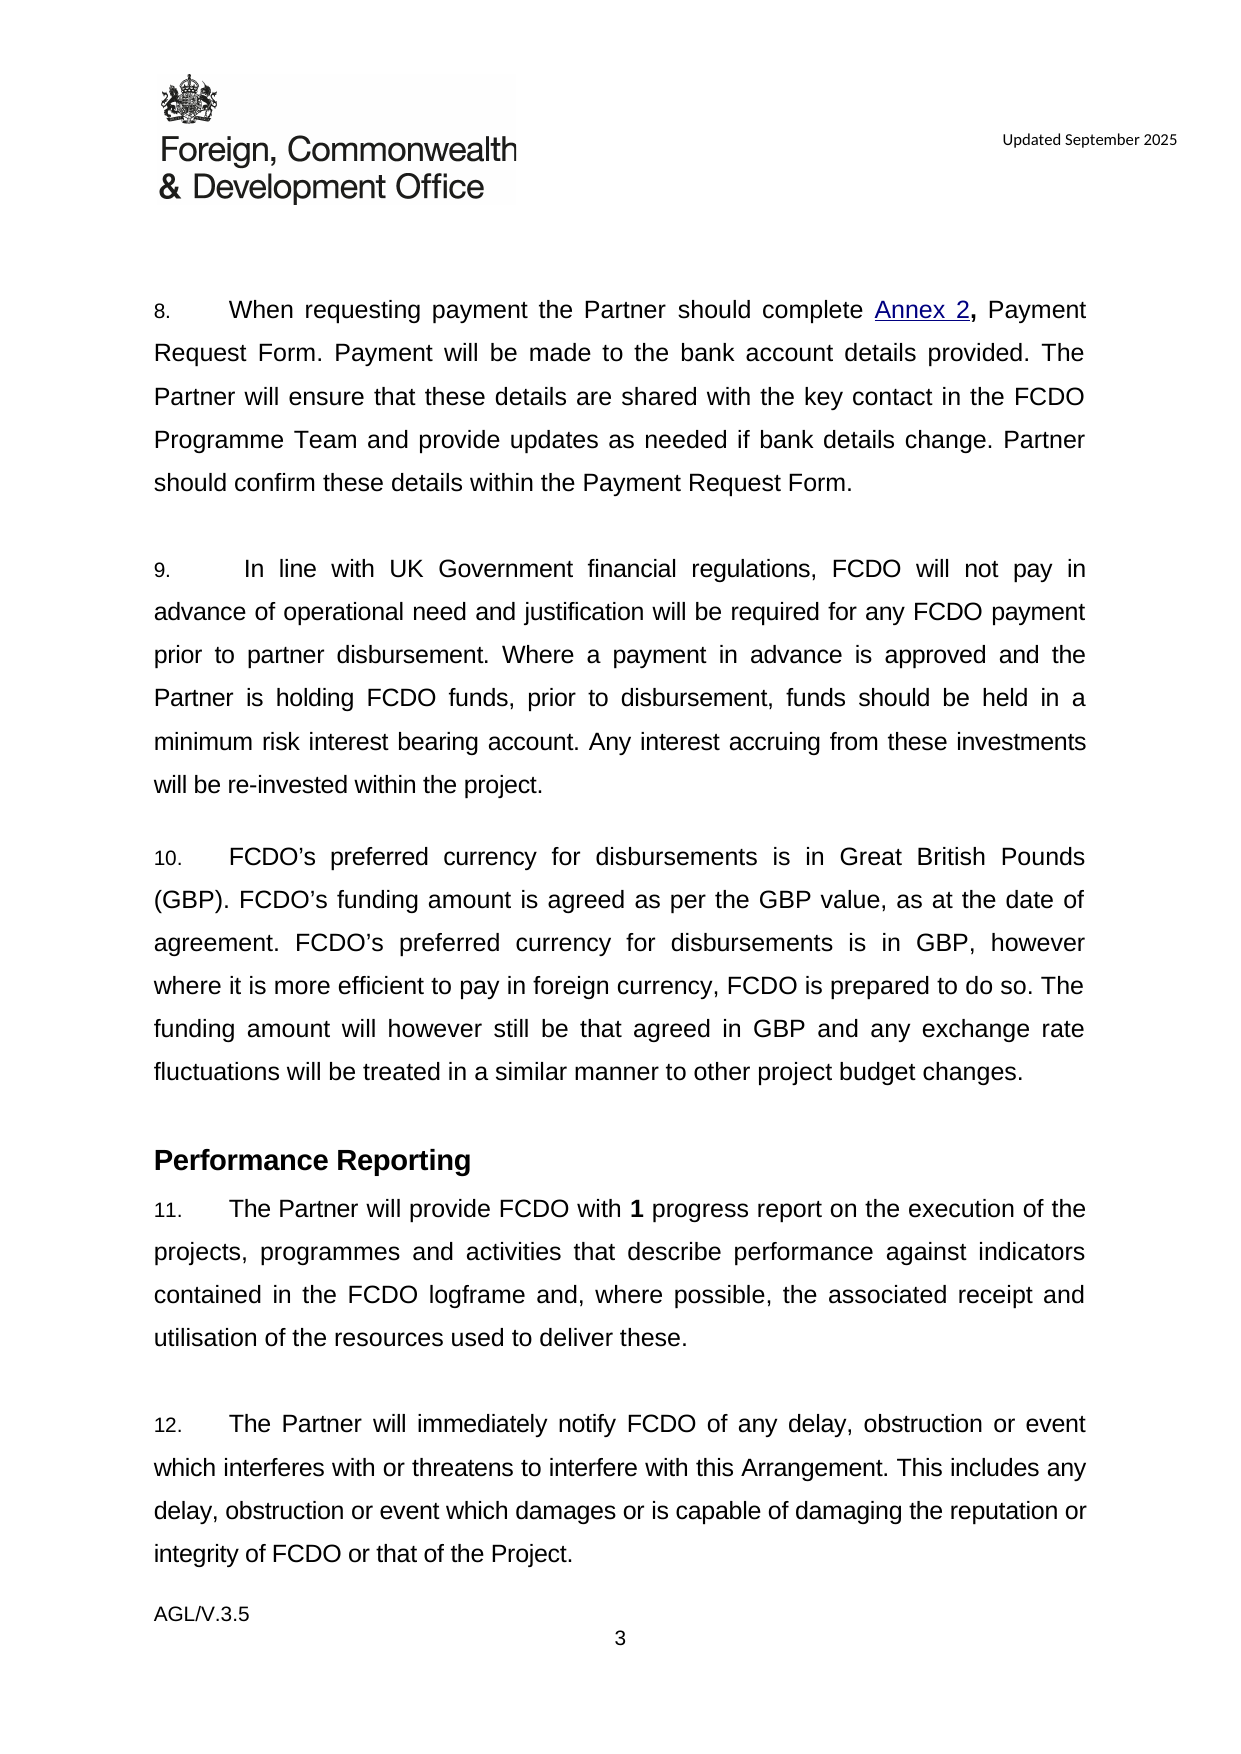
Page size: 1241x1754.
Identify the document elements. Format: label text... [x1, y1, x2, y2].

list The Partner will provide FCDO with 1 progress report on the execution of the projects, programmes and activities that describe performance against indicators contained in the FCDO logframe and, where possible, the associated receipt and utilisation of the resources used to deliver these. [153, 1194, 1087, 1352]
list In line with UK Government financial regulations, FCDO will not pay in advance of operational need and justification will be required for any FCDO payment prior to partner disbursement. Where a payment in advance is approved and the Partner is holding FCDO funds, prior to disbursement, funds should be held in a minimum risk interest bearing account. Any interest accruing from these investments will be re-invested within the project. [153, 554, 1087, 798]
list The Partner will immediately notify FCDO of any delay, obstruction or event which interferes with or threatens to interfere with this Arrangement. This includes any delay, obstruction or event which damages or is capable of damaging the reputation or integrity of FCDO or that of the Project. [153, 1409, 1087, 1567]
list When requesting payment the Partner should complete Annex 2, Payment Request Form. Payment will be made to the bank account details provided. The Partner will ensure that these details are shared with the key contact in the FCDO Programme Team and provide updates as needed if bank details change. Partner should confirm these details within the Payment Request Form. [153, 295, 1087, 497]
text Performance Reporting [153, 1143, 1087, 1177]
list FCDO’s preferred currency for disbursements is in Great British Pounds (GBP). FCDO’s funding amount is agreed as per the GBP value, as at the date of agreement. FCDO’s preferred currency for disbursements is in GBP, however where it is more efficient to pay in foreign currency, FCDO is prepared to do so. The funding amount will however still be that agreed in GBP and any exchange rate fluctuations will be treated in a similar manner to other project budget changes. [153, 842, 1087, 1086]
